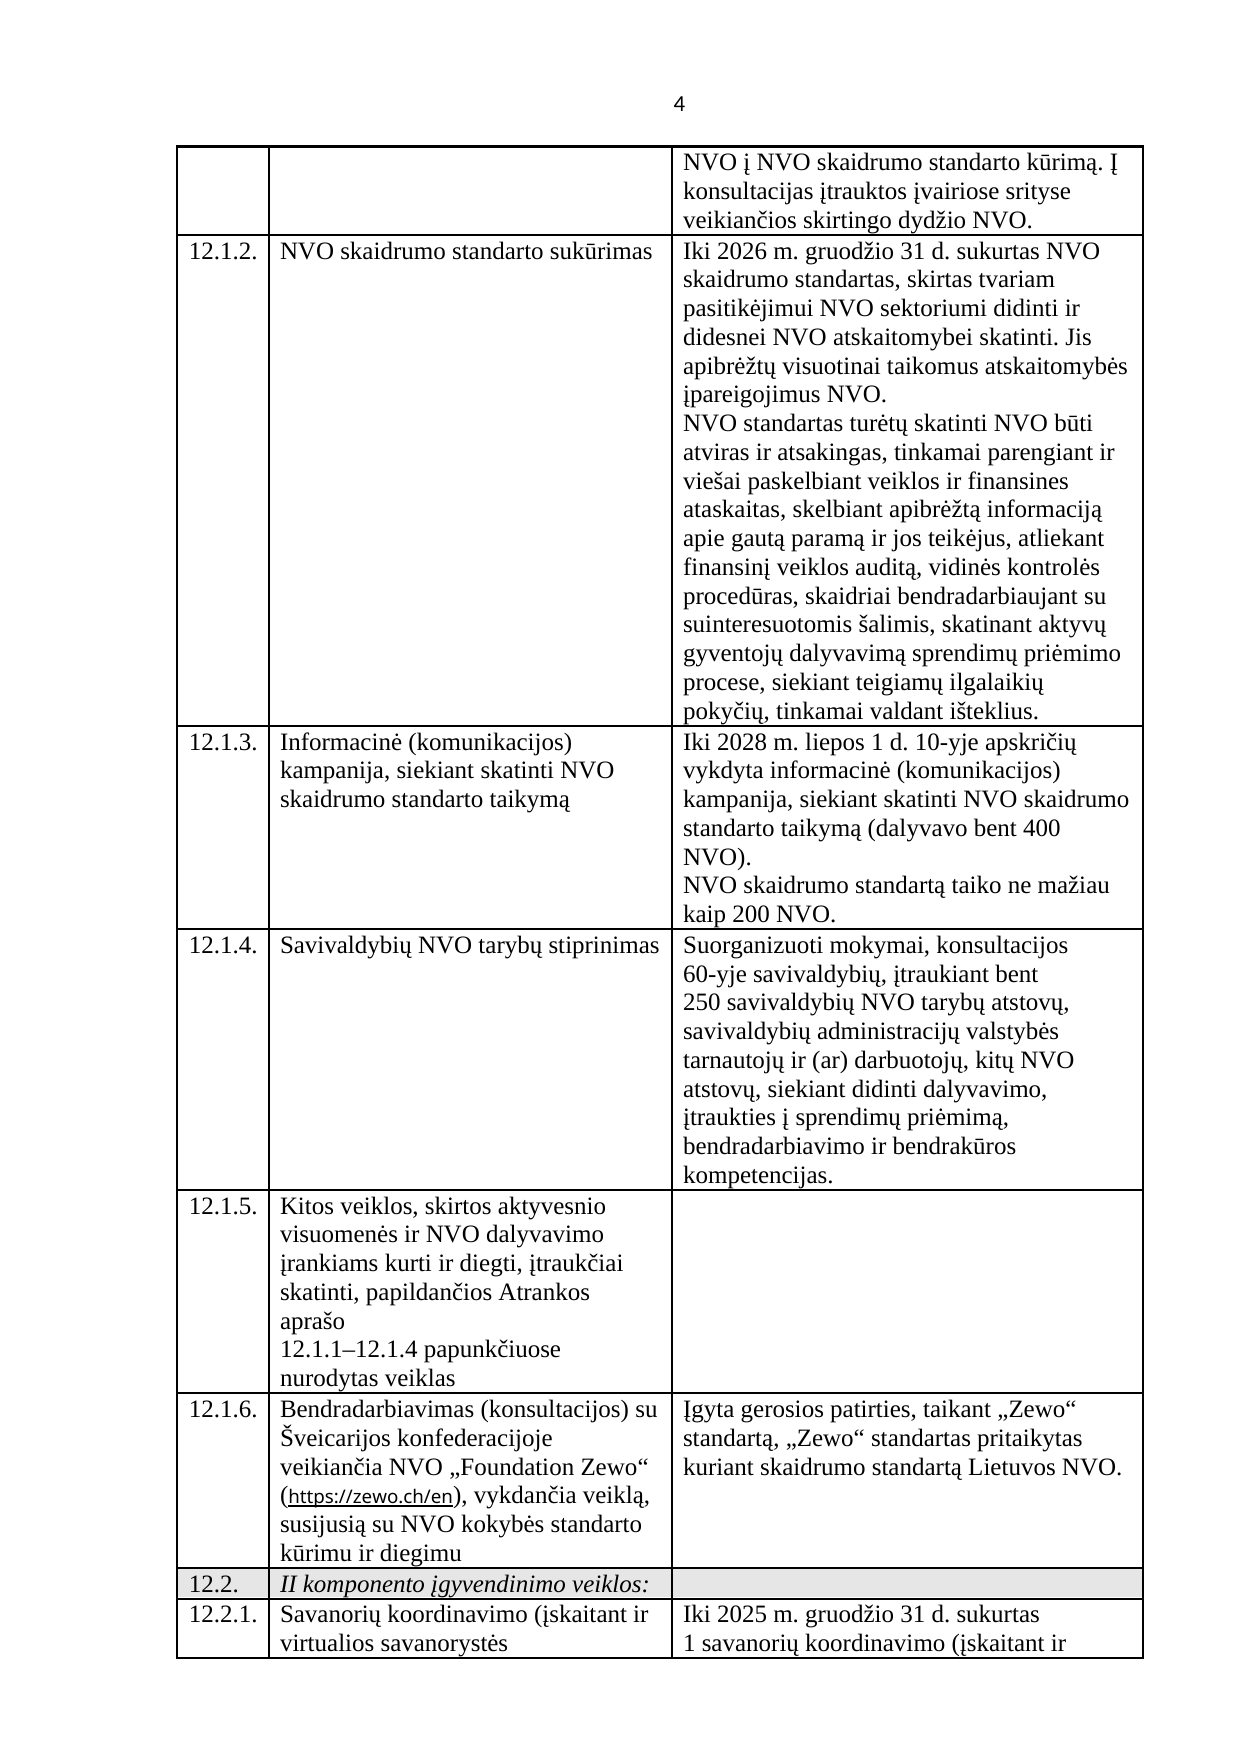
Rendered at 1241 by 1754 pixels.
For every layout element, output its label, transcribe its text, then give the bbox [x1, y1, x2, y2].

table_cell [178, 148, 268, 234]
table_cell 12.1.4. [178, 930, 268, 1189]
table_cell Suorganizuoti mokymai, konsultacijos 60-yje savivaldybių, įtraukiant bent 250 savivaldybių NVO tarybų atstovų, savivaldybių administracijų valstybės tarnautojų ir (ar) darbuotojų, kitų NVO atstovų, siekiant didinti dalyvavimo, įtraukties į sprendimų priėmimą, bendradarbiavimo ir bendrakūros kompetencijas. [673, 930, 1142, 1189]
table_cell Iki 2028 m. liepos 1 d. 10-yje apskričių vykdyta informacinė (komunikacijos) kampanija, siekiant skatinti NVO skaidrumo standarto taikymą (dalyvavo bent 400 NVO). NVO skaidrumo standartą taiko ne mažiau kaip 200 NVO. [673, 727, 1142, 928]
table_cell 12.2. [178, 1569, 268, 1597]
table_cell 12.1.3. [178, 727, 268, 928]
table_cell Iki 2025 m. gruodžio 31 d. sukurtas 1 savanorių koordinavimo (įskaitant ir [673, 1600, 1142, 1657]
table_cell NVO į NVO skaidrumo standarto kūrimą. Į konsultacijas įtrauktos įvairiose srityse veikiančios skirtingo dydžio NVO. [673, 148, 1142, 234]
table_cell [270, 148, 671, 234]
table_cell [673, 1191, 1142, 1392]
table_cell Informacinė (komunikacijos) kampanija, siekiant skatinti NVO skaidrumo standarto taikymą [270, 727, 671, 928]
table_cell II komponento įgyvendinimo veiklos: [270, 1569, 671, 1597]
table_cell 12.1.6. [178, 1394, 268, 1567]
table_cell Bendradarbiavimas (konsultacijos) su Šveicarijos konfederacijoje veikiančia NVO „Foundation Zewo“ (https://zewo.ch/en), vykdančia veiklą, susijusią su NVO kokybės standarto kūrimu ir diegimu [270, 1394, 671, 1567]
table_cell 12.2.1. [178, 1600, 268, 1657]
table_cell Kitos veiklos, skirtos aktyvesnio visuomenės ir NVO dalyvavimo įrankiams kurti ir diegti, įtraukčiai skatinti, papildančios Atrankos aprašo 12.1.1–12.1.4 papunkčiuose nurodytas veiklas [270, 1191, 671, 1392]
table_cell [673, 1569, 1142, 1597]
table_cell NVO skaidrumo standarto sukūrimas [270, 236, 671, 724]
table_cell 12.1.2. [178, 236, 268, 724]
table_cell 12.1.5. [178, 1191, 268, 1392]
table_cell Iki 2026 m. gruodžio 31 d. sukurtas NVO skaidrumo standartas, skirtas tvariam pasitikėjimui NVO sektoriumi didinti ir didesnei NVO atskaitomybei skatinti. Jis apibrėžtų visuotinai taikomus atskaitomybės įpareigojimus NVO. NVO standartas turėtų skatinti NVO būti atviras ir atsakingas, tinkamai parengiant ir viešai paskelbiant veiklos ir finansines ataskaitas, skelbiant apibrėžtą informaciją apie gautą paramą ir jos teikėjus, atliekant finansinį veiklos auditą, vidinės kontrolės procedūras, skaidriai bendradarbiaujant su suinteresuotomis šalimis, skatinant aktyvų gyventojų dalyvavimą sprendimų priėmimo procese, siekiant teigiamų ilgalaikių pokyčių, tinkamai valdant išteklius. [673, 236, 1142, 724]
table_cell Savanorių koordinavimo (įskaitant ir virtualios savanorystės [270, 1600, 671, 1657]
table_cell Savivaldybių NVO tarybų stiprinimas [270, 930, 671, 1189]
table_cell Įgyta gerosios patirties, taikant „Zewo“ standartą, „Zewo“ standartas pritaikytas kuriant skaidrumo standartą Lietuvos NVO. [673, 1394, 1142, 1567]
